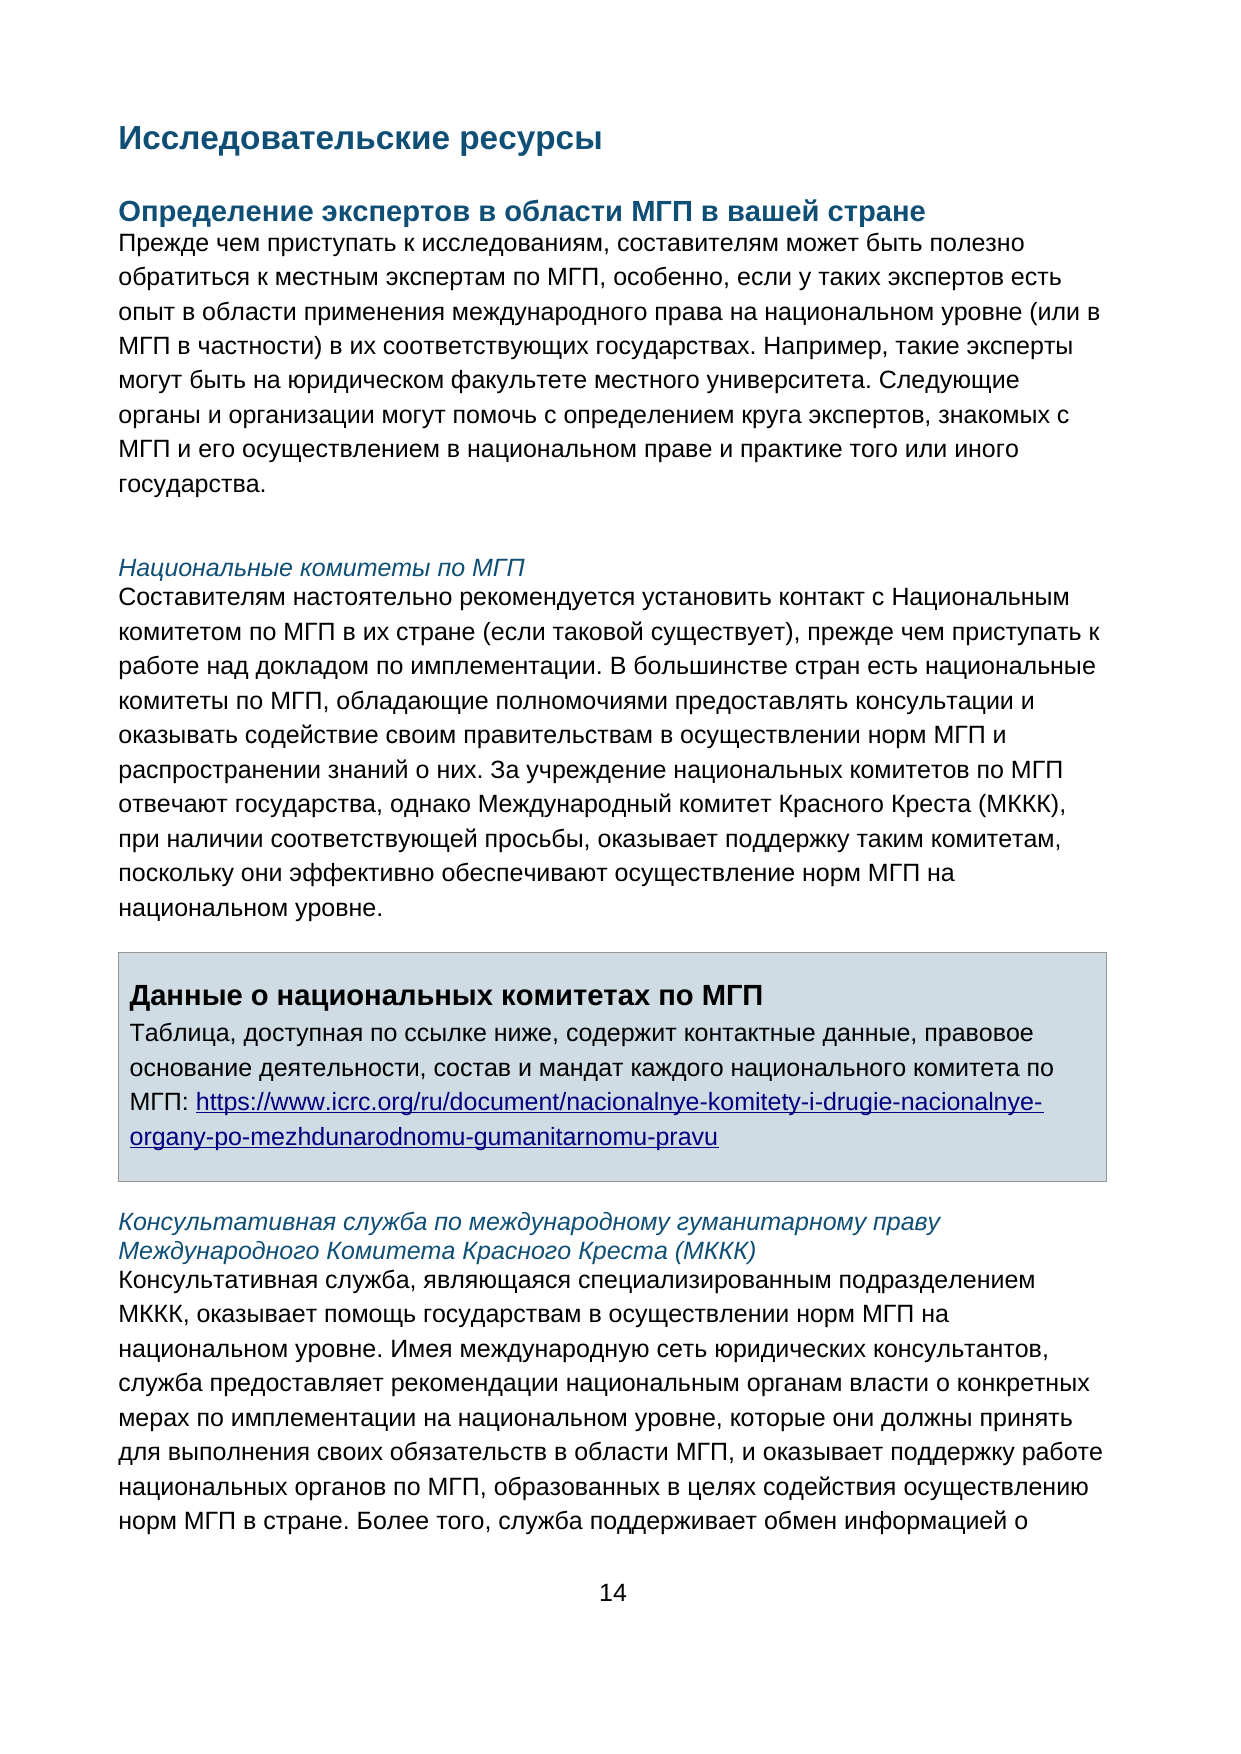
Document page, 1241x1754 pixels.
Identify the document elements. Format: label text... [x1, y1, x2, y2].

subtitle Консультативная служба по международному гуманитарному праву Международного Комитета Красного Креста (МККК) [118, 1207, 1107, 1265]
text Составителям настоятельно рекомендуется установить контакт с Национальным комитетом по МГП в их стране (если таковой существует), прежде чем приступать к работе над докладом по имплементации. В большинстве стран есть национальные комитеты по МГП, обладающие полномочиями предоставлять консультации и оказывать содействие своим правительствам в осуществлении норм МГП и распространении знаний о них. За учреждение национальных комитетов по МГП отвечают государства, однако Международный комитет Красного Креста (МККК), при наличии соответствующей просьбы, оказывает поддержку таким комитетам, поскольку они эффективно обеспечивают осуществление норм МГП на национальном уровне. [118, 582, 1107, 921]
table_header Данные о национальных комитетах по МГП Таблица, доступная по ссылке ниже, содержит контактные данные, правовое основание деятельности, состав и мандат каждого национального комитета по МГП: https://www.icrc.org/ru/document/nacionalnye-komitety-i-drugie-nacionalnye-organy-po-mezhdunarodnomu-gumanitarnomu-pravu [119, 953, 1106, 1181]
subtitle Исследовательские ресурсы [118, 118, 1107, 157]
text Консультативная служба, являющаяся специализированным подразделением МККК, оказывает помощь государствам в осуществлении норм МГП на национальном уровне. Имея международную сеть юридических консультантов, служба предоставляет рекомендации национальным органам власти о конкретных мерах по имплементации на национальном уровне, которые они должны принять для выполнения своих обязательств в области МГП, и оказывает поддержку работе национальных органов по МГП, образованных в целях содействия осуществлению норм МГП в стране. Более того, служба поддерживает обмен информацией о [118, 1265, 1107, 1535]
text Прежде чем приступать к исследованиям, составителям может быть полезно обратиться к местным экспертам по МГП, особенно, если у таких экспертов есть опыт в области применения международного права на национальном уровне (или в МГП в частности) в их соответствующих государствах. Например, такие эксперты могут быть на юридическом факультете местного университета. Следующие органы и организации могут помочь с определением круга экспертов, знакомых с МГП и его осуществлением в национальном праве и практике того или иного государства. [118, 228, 1107, 498]
subtitle Национальные комитеты по МГП [118, 553, 1107, 582]
subtitle Определение экспертов в области МГП в вашей стране [118, 194, 1107, 228]
